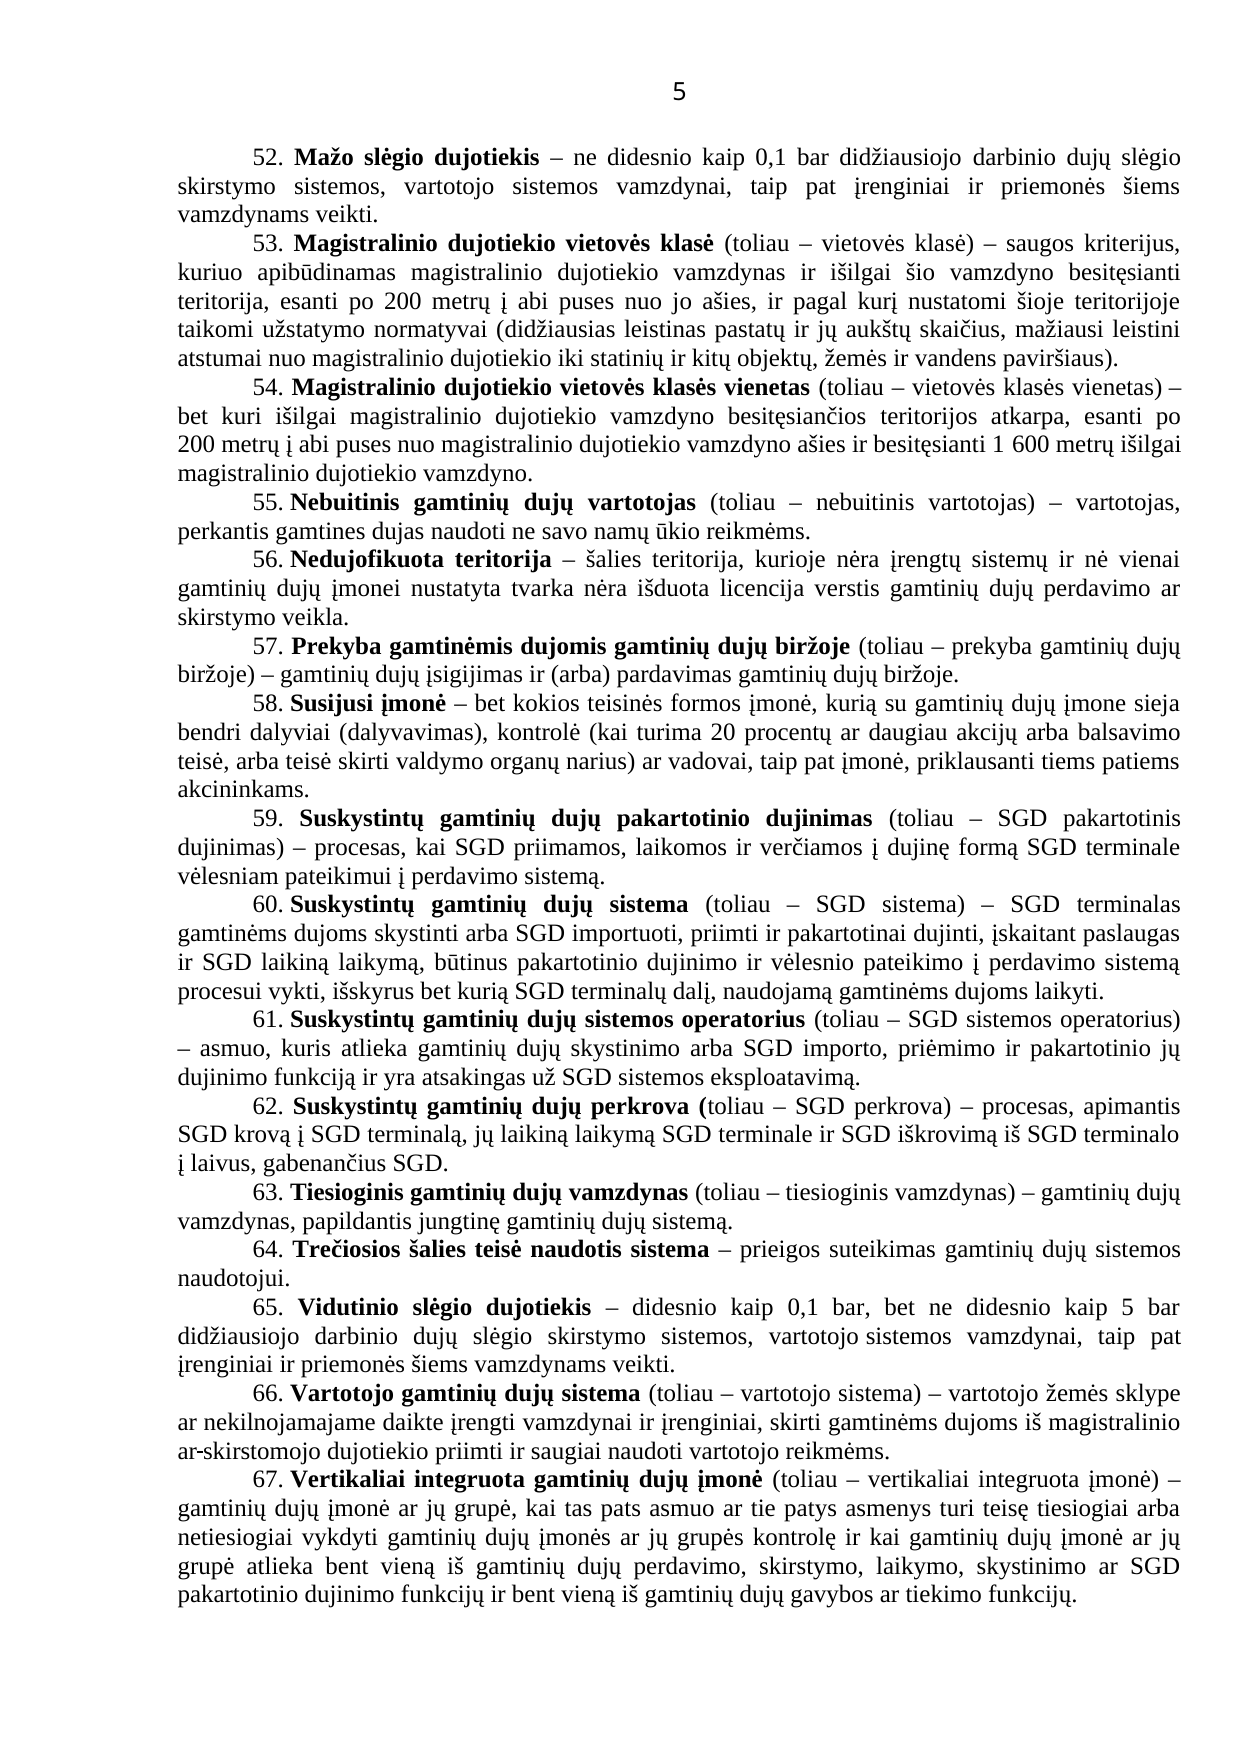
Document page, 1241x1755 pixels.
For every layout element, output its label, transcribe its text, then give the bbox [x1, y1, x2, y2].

text 67. Vertikaliai integruota gamtinių dujų įmonė (toliau – vertikaliai integruota įmonė) – gamtinių dujų įmonė ar jų grupė, kai tas pats asmuo ar tie patys asmenys turi teisę tiesiogiai arba netiesiogiai vykdyti gamtinių dujų įmonės ar jų grupės kontrolę ir kai gamtinių dujų įmonė ar jų grupė atlieka bent vieną iš gamtinių dujų perdavimo, skirstymo, laikymo, skystinimo ar SGD pakartotinio dujinimo funkcijų ir bent vieną iš gamtinių dujų gavybos ar tiekimo funkcijų. [177, 1464, 1181, 1608]
text 54. Magistralinio dujotiekio vietovės klasės vienetas (toliau – vietovės klasės vienetas) – bet kuri išilgai magistralinio dujotiekio vamzdyno besitęsiančios teritorijos atkarpa, esanti po 200 metrų į abi puses nuo magistralinio dujotiekio vamzdyno ašies ir besitęsianti 1 600 metrų išilgai magistralinio dujotiekio vamzdyno. [177, 372, 1181, 487]
text 66. Vartotojo gamtinių dujų sistema (toliau – vartotojo sistema) – vartotojo žemės sklype ar nekilnojamajame daikte įrengti vamzdynai ir įrenginiai, skirti gamtinėms dujoms iš magistralinio ar skirstomojo dujotiekio priimti ir saugiai naudoti vartotojo reikmėms. [177, 1378, 1181, 1464]
text 61. Suskystintų gamtinių dujų sistemos operatorius (toliau – SGD sistemos operatorius) – asmuo, kuris atlieka gamtinių dujų skystinimo arba SGD importo, priėmimo ir pakartotinio jų dujinimo funkciją ir yra atsakingas už SGD sistemos eksploatavimą. [177, 1004, 1181, 1091]
text 63. Tiesioginis gamtinių dujų vamzdynas (toliau – tiesioginis vamzdynas) – gamtinių dujų vamzdynas, papildantis jungtinę gamtinių dujų sistemą. [177, 1177, 1181, 1234]
text 56. Nedujofikuota teritorija – šalies teritorija, kurioje nėra įrengtų sistemų ir nė vienai gamtinių dujų įmonei nustatyta tvarka nėra išduota licencija verstis gamtinių dujų perdavimo ar skirstymo veikla. [177, 544, 1181, 631]
text 52. Mažo slėgio dujotiekis – ne didesnio kaip 0,1 bar didžiausiojo darbinio dujų slėgio skirstymo sistemos, vartotojo sistemos vamzdynai, taip pat įrenginiai ir priemonės šiems vamzdynams veikti. [177, 142, 1181, 228]
text 55. Nebuitinis gamtinių dujų vartotojas (toliau – nebuitinis vartotojas) – vartotojas, perkantis gamtines dujas naudoti ne savo namų ūkio reikmėms. [177, 487, 1181, 544]
text 53. Magistralinio dujotiekio vietovės klasė (toliau – vietovės klasė) – saugos kriterijus, kuriuo apibūdinamas magistralinio dujotiekio vamzdynas ir išilgai šio vamzdyno besitęsianti teritorija, esanti po 200 metrų į abi puses nuo jo ašies, ir pagal kurį nustatomi šioje teritorijoje taikomi užstatymo normatyvai (didžiausias leistinas pastatų ir jų aukštų skaičius, mažiausi leistini atstumai nuo magistralinio dujotiekio iki statinių ir kitų objektų, žemės ir vandens paviršiaus). [177, 228, 1181, 372]
text 59. Suskystintų gamtinių dujų pakartotinio dujinimas (toliau – SGD pakartotinis dujinimas) – procesas, kai SGD priimamos, laikomos ir verčiamos į dujinę formą SGD terminale vėlesniam pateikimui į perdavimo sistemą. [177, 803, 1181, 889]
text 58. Susijusi įmonė – bet kokios teisinės formos įmonė, kurią su gamtinių dujų įmone sieja bendri dalyviai (dalyvavimas), kontrolė (kai turima 20 procentų ar daugiau akcijų arba balsavimo teisė, arba teisė skirti valdymo organų narius) ar vadovai, taip pat įmonė, priklausanti tiems patiems akcininkams. [177, 688, 1181, 803]
text 57. Prekyba gamtinėmis dujomis gamtinių dujų biržoje (toliau – prekyba gamtinių dujų biržoje) – gamtinių dujų įsigijimas ir (arba) pardavimas gamtinių dujų biržoje. [177, 631, 1181, 688]
text 64. Trečiosios šalies teisė naudotis sistema – prieigos suteikimas gamtinių dujų sistemos naudotojui. [177, 1234, 1181, 1292]
text 60. Suskystintų gamtinių dujų sistema (toliau – SGD sistema) – SGD terminalas gamtinėms dujoms skystinti arba SGD importuoti, priimti ir pakartotinai dujinti, įskaitant paslaugas ir SGD laikiną laikymą, būtinus pakartotinio dujinimo ir vėlesnio pateikimo į perdavimo sistemą procesui vykti, išskyrus bet kurią SGD terminalų dalį, naudojamą gamtinėms dujoms laikyti. [177, 889, 1181, 1004]
text 62. Suskystintų gamtinių dujų perkrova (toliau – SGD perkrova) – procesas, apimantis SGD krovą į SGD terminalą, jų laikiną laikymą SGD terminale ir SGD iškrovimą iš SGD terminalo į laivus, gabenančius SGD. [177, 1091, 1181, 1177]
text 65. Vidutinio slėgio dujotiekis – didesnio kaip 0,1 bar, bet ne didesnio kaip 5 bar didžiausiojo darbinio dujų slėgio skirstymo sistemos, vartotojo sistemos vamzdynai, taip pat įrenginiai ir priemonės šiems vamzdynams veikti. [177, 1292, 1181, 1378]
